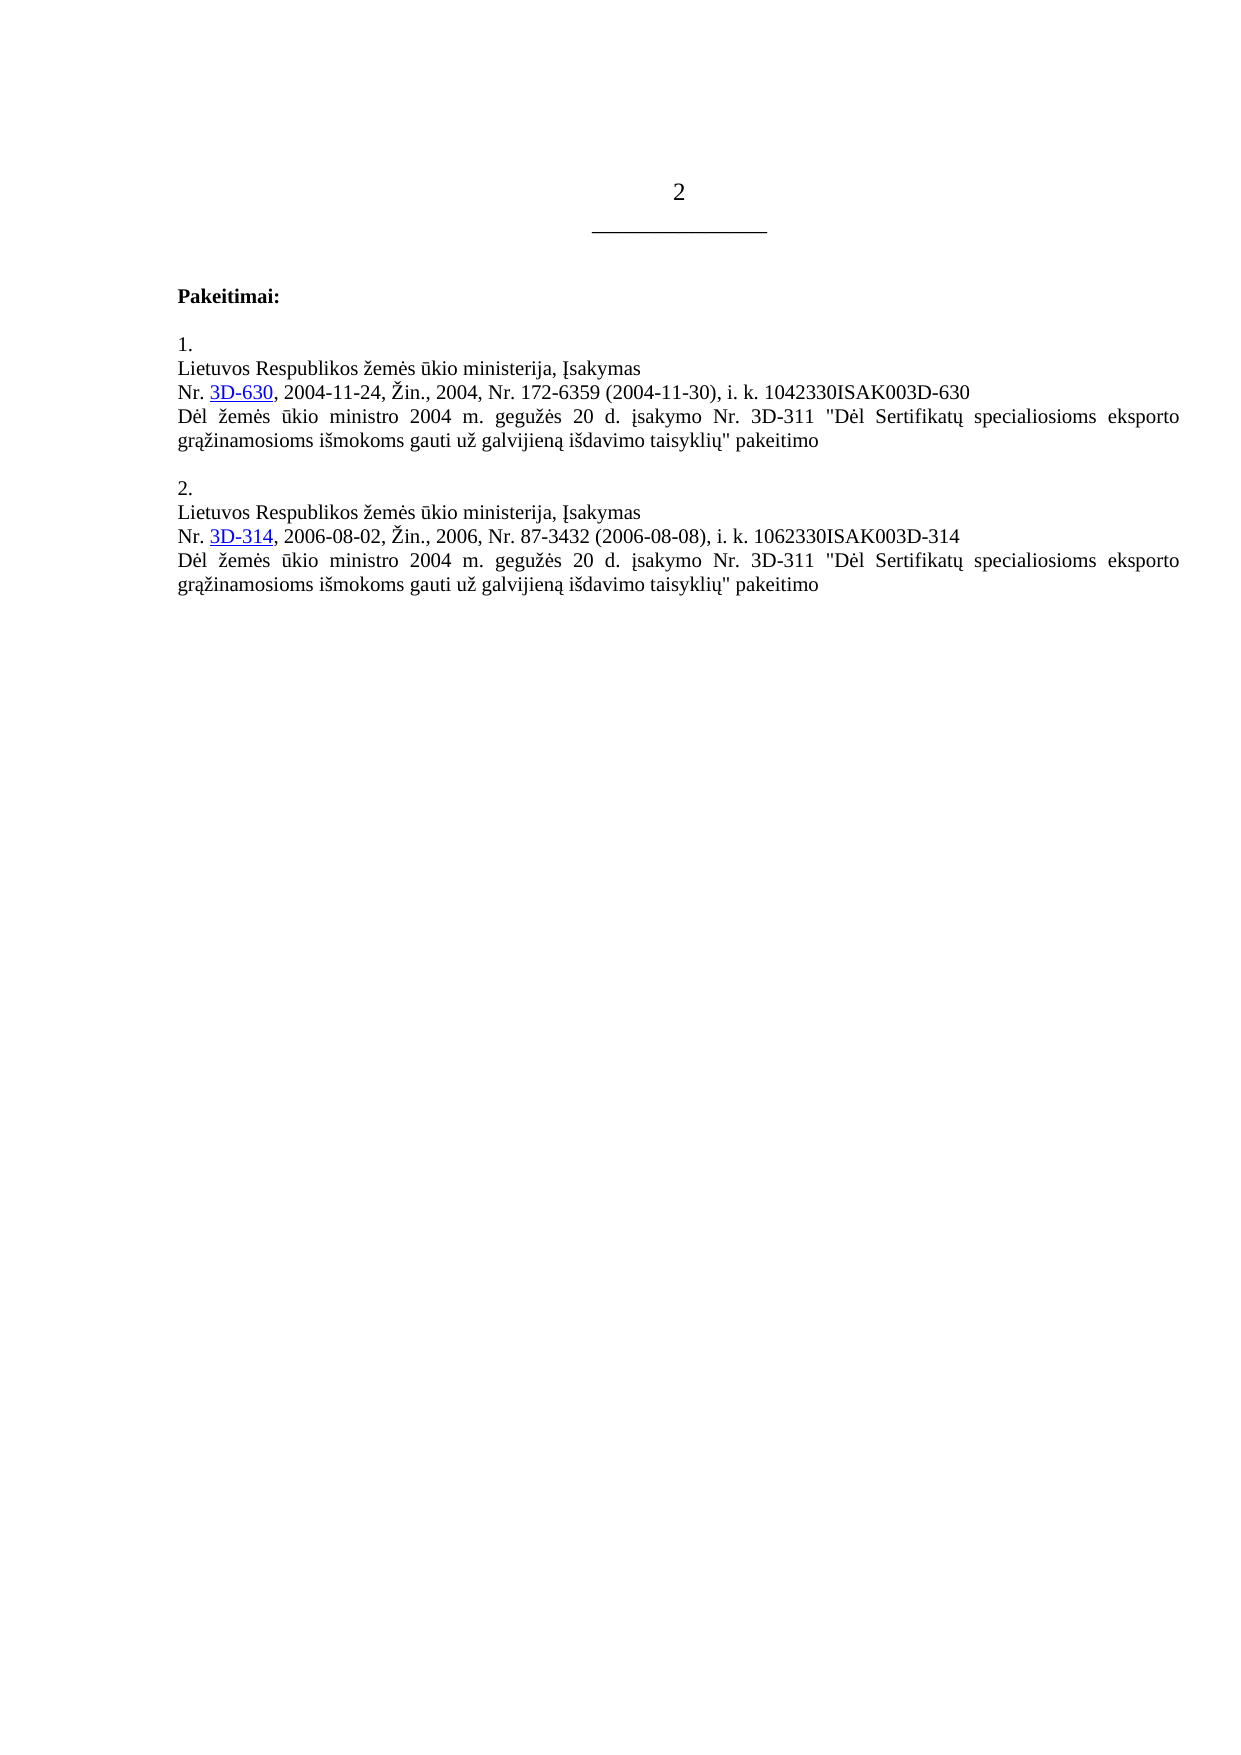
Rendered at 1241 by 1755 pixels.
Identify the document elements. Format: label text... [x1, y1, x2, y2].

text ______________ [177, 207, 1181, 235]
text Dėl žemės ūkio ministro 2004 m. gegužės 20 d. įsakymo Nr. 3D-311 "Dėl Sertifikatų specialiosioms eksporto grąžinamosioms išmokoms gauti už galvijieną išdavimo taisyklių" pakeitimo [177, 404, 1181, 452]
text Dėl žemės ūkio ministro 2004 m. gegužės 20 d. įsakymo Nr. 3D-311 "Dėl Sertifikatų specialiosioms eksporto grąžinamosioms išmokoms gauti už galvijieną išdavimo taisyklių" pakeitimo [177, 548, 1181, 596]
text 1. [177, 332, 1181, 356]
text Nr. 3D-314, 2006-08-02, Žin., 2006, Nr. 87-3432 (2006-08-08), i. k. 1062330ISAK003D-314 [177, 524, 1181, 548]
text Lietuvos Respublikos žemės ūkio ministerija, Įsakymas [177, 356, 1181, 380]
text 2. [177, 476, 1181, 500]
text Nr. 3D-630, 2004-11-24, Žin., 2004, Nr. 172-6359 (2004-11-30), i. k. 1042330ISAK003D-630 [177, 380, 1181, 404]
text Pakeitimai: [177, 283, 1181, 308]
text Lietuvos Respublikos žemės ūkio ministerija, Įsakymas [177, 500, 1181, 524]
